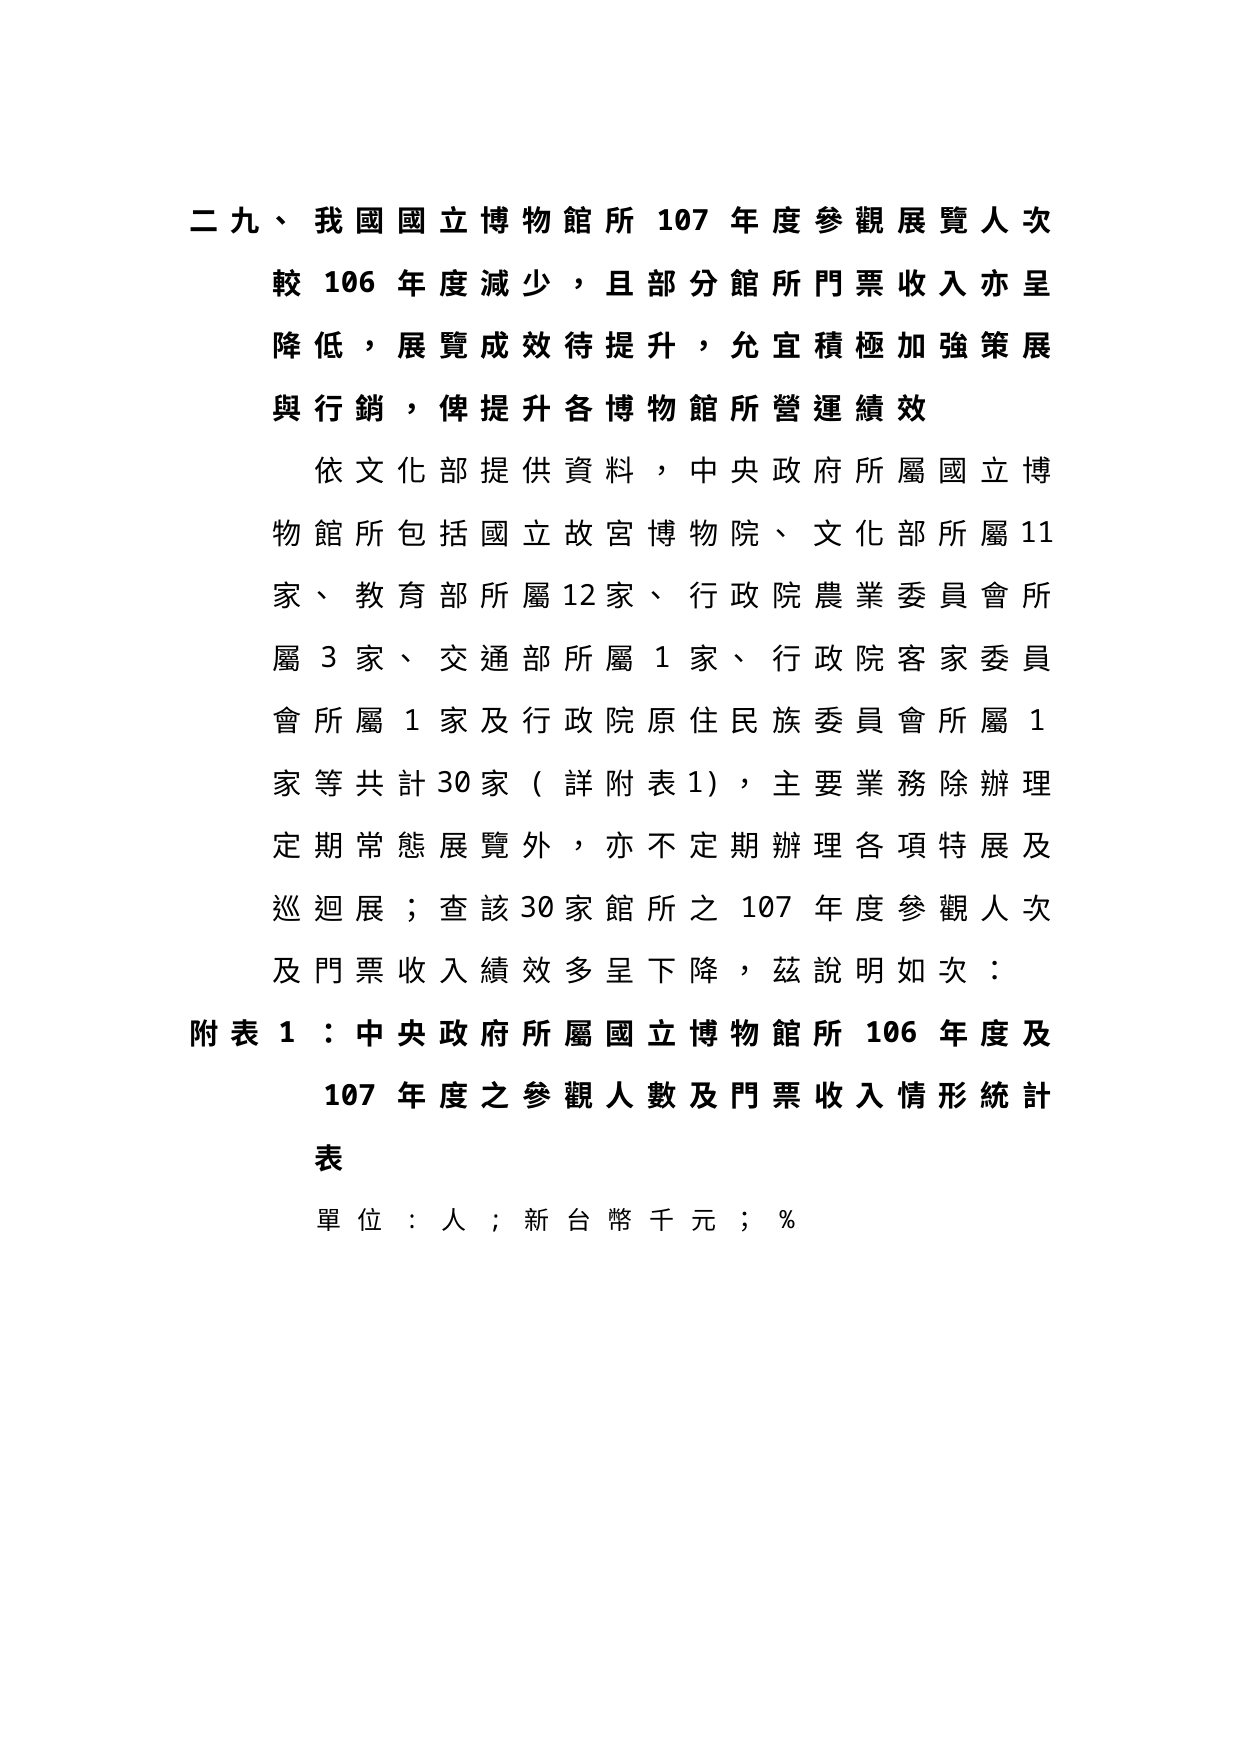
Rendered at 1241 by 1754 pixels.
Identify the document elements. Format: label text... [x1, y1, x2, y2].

text 附表1：中央政府所屬國立博物館所106年度及107年度之參觀人數及門票收入情形統計表 單位:人;新台幣千元；% [162, 990, 1087, 1240]
text 依文化部提供資料，中央政府所屬國立博物館所包括國立故宮博物院、文化部所屬11家、教育部所屬12家、行政院農業委員會所屬3家、交通部所屬1家、行政院客家委員會所屬1家及行政院原住民族委員會所屬1家等共計30家(詳附表1)，主要業務除辦理定期常態展覽外，亦不定期辦理各項特展及巡迴展；查該30家館所之107年度參觀人次及門票收入績效多呈下降，茲說明如次： [242, 427, 1058, 990]
text 二九、我國國立博物館所107年度參觀展覽人次較106年度減少，且部分館所門票收入亦呈降低，展覽成效待提升，允宜積極加強策展與行銷，俾提升各博物館所營運績效 [183, 177, 1058, 427]
